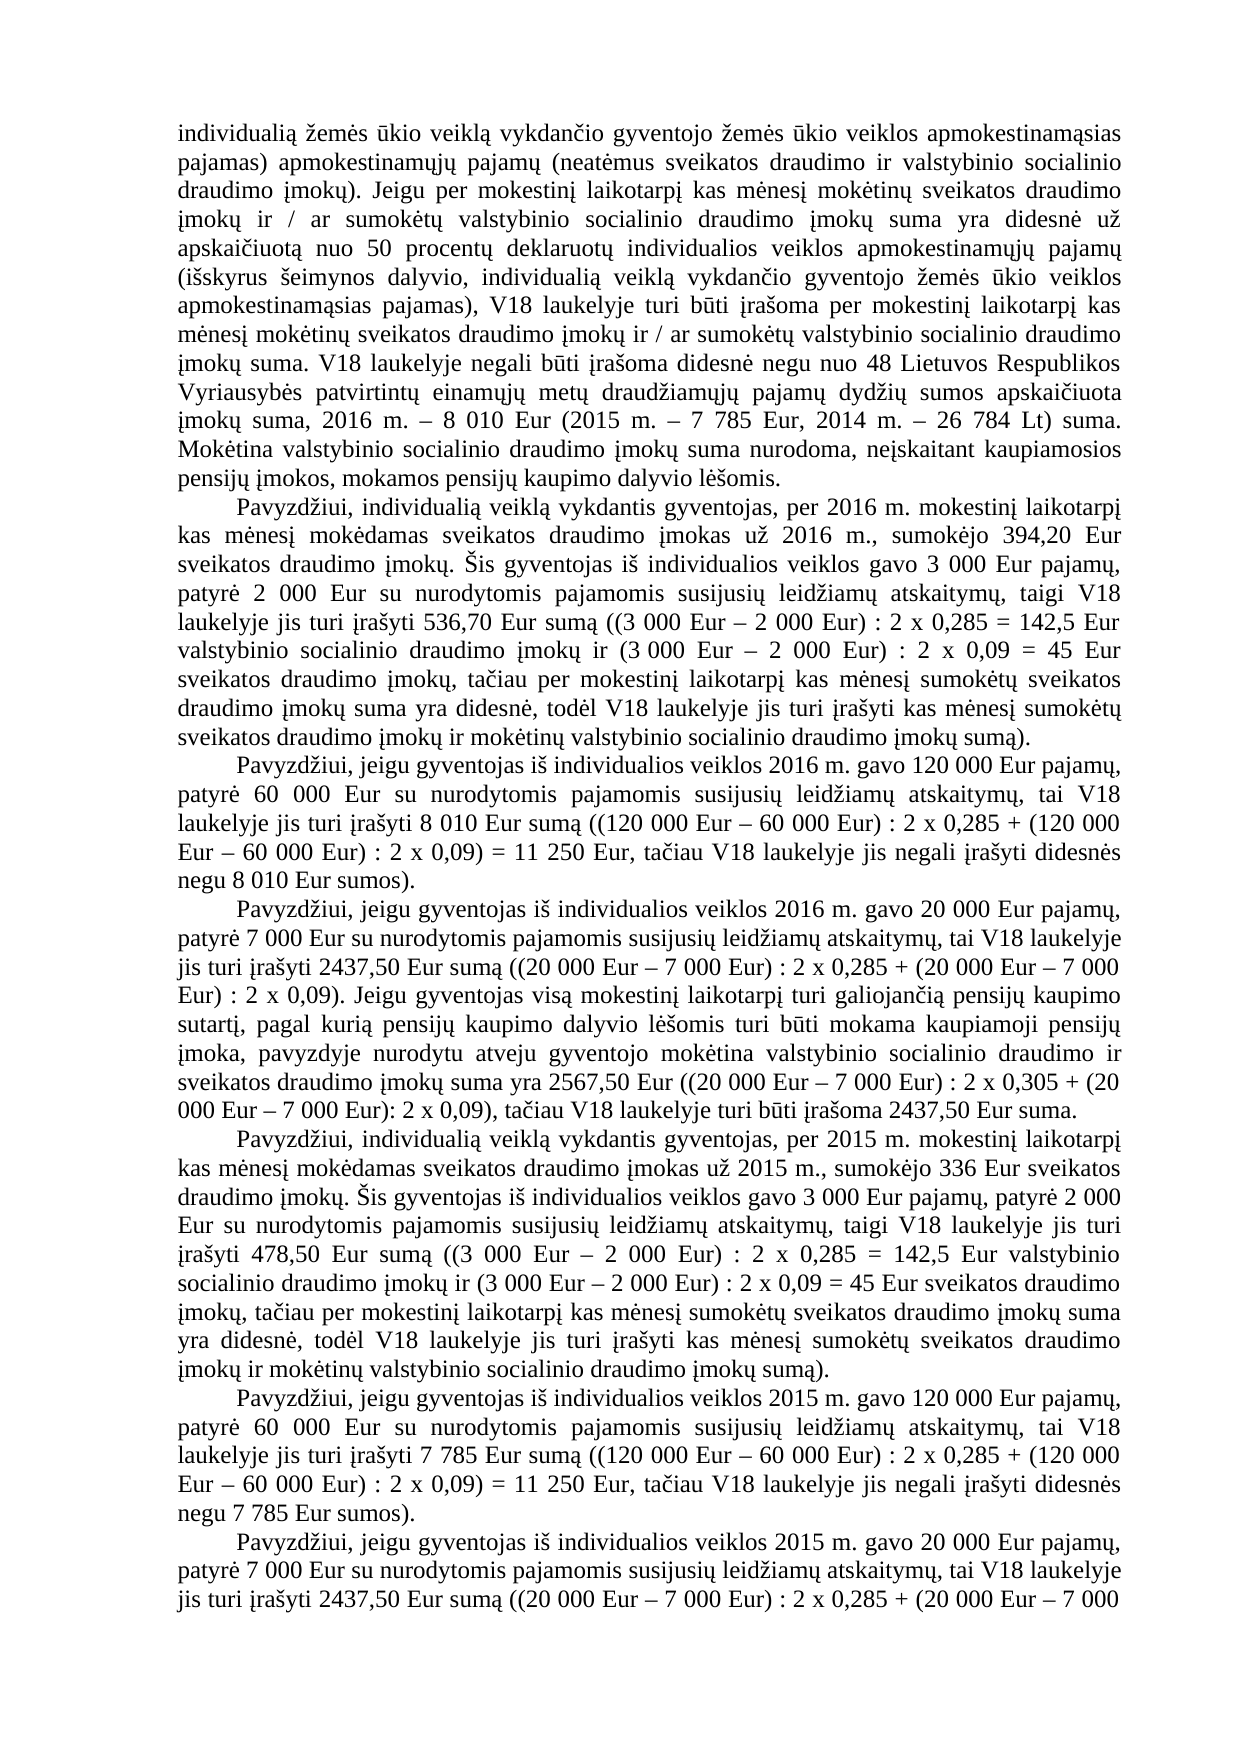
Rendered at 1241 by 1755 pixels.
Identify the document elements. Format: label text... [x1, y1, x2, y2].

text Pavyzdžiui, jeigu gyventojas iš individualios veiklos 2015 m. gavo 120 000 Eur pajamų, patyrė 60 000 Eur su nurodytomis pajamomis susijusių leidžiamų atskaitymų, tai V18 laukelyje jis turi įrašyti 7 785 Eur sumą ((120 000 Eur – 60 000 Eur) : 2 x 0,285 + (120 000 Eur – 60 000 Eur) : 2 x 0,09) = 11 250 Eur, tačiau V18 laukelyje jis negali įrašyti didesnės negu 7 785 Eur sumos). [177, 1383, 1122, 1527]
text Pavyzdžiui, jeigu gyventojas iš individualios veiklos 2016 m. gavo 120 000 Eur pajamų, patyrė 60 000 Eur su nurodytomis pajamomis susijusių leidžiamų atskaitymų, tai V18 laukelyje jis turi įrašyti 8 010 Eur sumą ((120 000 Eur – 60 000 Eur) : 2 x 0,285 + (120 000 Eur – 60 000 Eur) : 2 x 0,09) = 11 250 Eur, tačiau V18 laukelyje jis negali įrašyti didesnės negu 8 010 Eur sumos). [177, 751, 1122, 894]
text Pavyzdžiui, jeigu gyventojas iš individualios veiklos 2016 m. gavo 20 000 Eur pajamų, patyrė 7 000 Eur su nurodytomis pajamomis susijusių leidžiamų atskaitymų, tai V18 laukelyje jis turi įrašyti 2437,50 Eur sumą ((20 000 Eur – 7 000 Eur) : 2 x 0,285 + (20 000 Eur – 7 000 Eur) : 2 x 0,09). Jeigu gyventojas visą mokestinį laikotarpį turi galiojančią pensijų kaupimo sutartį, pagal kurią pensijų kaupimo dalyvio lėšomis turi būti mokama kaupiamoji pensijų įmoka, pavyzdyje nurodytu atveju gyventojo mokėtina valstybinio socialinio draudimo ir sveikatos draudimo įmokų suma yra 2567,50 Eur ((20 000 Eur – 7 000 Eur) : 2 x 0,305 + (20 000 Eur – 7 000 Eur): 2 x 0,09), tačiau V18 laukelyje turi būti įrašoma 2437,50 Eur suma. [177, 894, 1122, 1124]
text individualią žemės ūkio veiklą vykdančio gyventojo žemės ūkio veiklos apmokestinamąsias pajamas) apmokestinamųjų pajamų (neatėmus sveikatos draudimo ir valstybinio socialinio draudimo įmokų). Jeigu per mokestinį laikotarpį kas mėnesį mokėtinų sveikatos draudimo įmokų ir / ar sumokėtų valstybinio socialinio draudimo įmokų suma yra didesnė už apskaičiuotą nuo 50 procentų deklaruotų individualios veiklos apmokestinamųjų pajamų (išskyrus šeimynos dalyvio, individualią veiklą vykdančio gyventojo žemės ūkio veiklos apmokestinamąsias pajamas), V18 laukelyje turi būti įrašoma per mokestinį laikotarpį kas mėnesį mokėtinų sveikatos draudimo įmokų ir / ar sumokėtų valstybinio socialinio draudimo įmokų suma. V18 laukelyje negali būti įrašoma didesnė negu nuo 48 Lietuvos Respublikos Vyriausybės patvirtintų einamųjų metų draudžiamųjų pajamų dydžių sumos apskaičiuota įmokų suma, 2016 m. – 8 010 Eur (2015 m. – 7 785 Eur, 2014 m. – 26 784 Lt) suma. Mokėtina valstybinio socialinio draudimo įmokų suma nurodoma, neįskaitant kaupiamosios pensijų įmokos, mokamos pensijų kaupimo dalyvio lėšomis. [177, 118, 1122, 492]
text Pavyzdžiui, jeigu gyventojas iš individualios veiklos 2015 m. gavo 20 000 Eur pajamų, patyrė 7 000 Eur su nurodytomis pajamomis susijusių leidžiamų atskaitymų, tai V18 laukelyje jis turi įrašyti 2437,50 Eur sumą ((20 000 Eur – 7 000 Eur) : 2 x 0,285 + (20 000 Eur – 7 000 [177, 1527, 1122, 1613]
text Pavyzdžiui, individualią veiklą vykdantis gyventojas, per 2015 m. mokestinį laikotarpį kas mėnesį mokėdamas sveikatos draudimo įmokas už 2015 m., sumokėjo 336 Eur sveikatos draudimo įmokų. Šis gyventojas iš individualios veiklos gavo 3 000 Eur pajamų, patyrė 2 000 Eur su nurodytomis pajamomis susijusių leidžiamų atskaitymų, taigi V18 laukelyje jis turi įrašyti 478,50 Eur sumą ((3 000 Eur – 2 000 Eur) : 2 x 0,285 = 142,5 Eur valstybinio socialinio draudimo įmokų ir (3 000 Eur – 2 000 Eur) : 2 x 0,09 = 45 Eur sveikatos draudimo įmokų, tačiau per mokestinį laikotarpį kas mėnesį sumokėtų sveikatos draudimo įmokų suma yra didesnė, todėl V18 laukelyje jis turi įrašyti kas mėnesį sumokėtų sveikatos draudimo įmokų ir mokėtinų valstybinio socialinio draudimo įmokų sumą). [177, 1124, 1122, 1383]
text Pavyzdžiui, individualią veiklą vykdantis gyventojas, per 2016 m. mokestinį laikotarpį kas mėnesį mokėdamas sveikatos draudimo įmokas už 2016 m., sumokėjo 394,20 Eur sveikatos draudimo įmokų. Šis gyventojas iš individualios veiklos gavo 3 000 Eur pajamų, patyrė 2 000 Eur su nurodytomis pajamomis susijusių leidžiamų atskaitymų, taigi V18 laukelyje jis turi įrašyti 536,70 Eur sumą ((3 000 Eur – 2 000 Eur) : 2 x 0,285 = 142,5 Eur valstybinio socialinio draudimo įmokų ir (3 000 Eur – 2 000 Eur) : 2 x 0,09 = 45 Eur sveikatos draudimo įmokų, tačiau per mokestinį laikotarpį kas mėnesį sumokėtų sveikatos draudimo įmokų suma yra didesnė, todėl V18 laukelyje jis turi įrašyti kas mėnesį sumokėtų sveikatos draudimo įmokų ir mokėtinų valstybinio socialinio draudimo įmokų sumą). [177, 492, 1122, 751]
